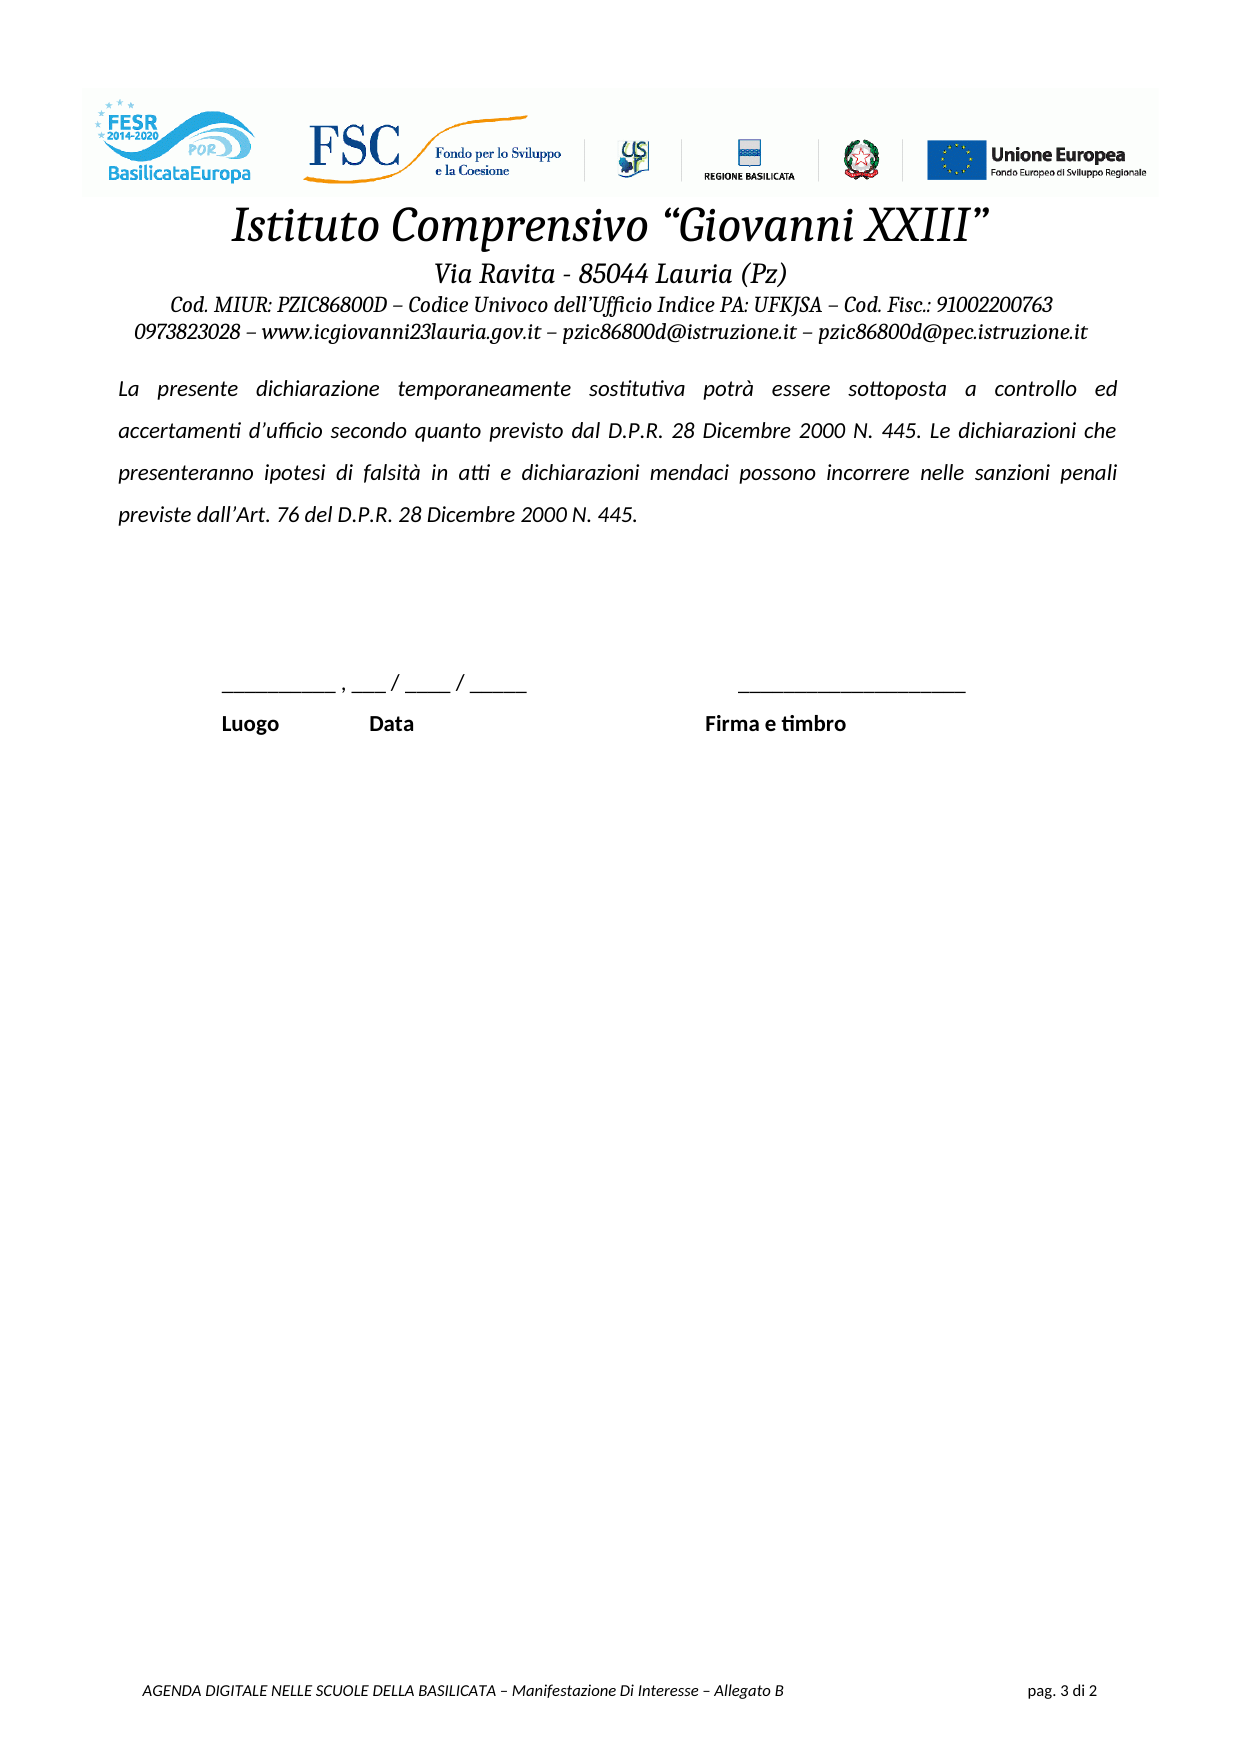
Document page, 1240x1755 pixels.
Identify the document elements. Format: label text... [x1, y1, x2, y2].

text Luogo Data Firma e timbro [222, 709, 1121, 738]
text __________ , ___ / ____ / _____ ____________________ [222, 668, 1121, 696]
text La presente dichiarazione temporaneamente sostitutiva potrà essere sottoposta a controllo ed accertamenti d’ufficio secondo quanto previsto dal D.P.R. 28 Dicembre 2000 N. 445. Le dichiarazioni che presenteranno ipotesi di falsità in atti e dichiarazioni mendaci possono incorrere nelle sanzioni penali previste dall’Art. 76 del D.P.R. 28 Dicembre 2000 N. 445. [118, 374, 1121, 528]
